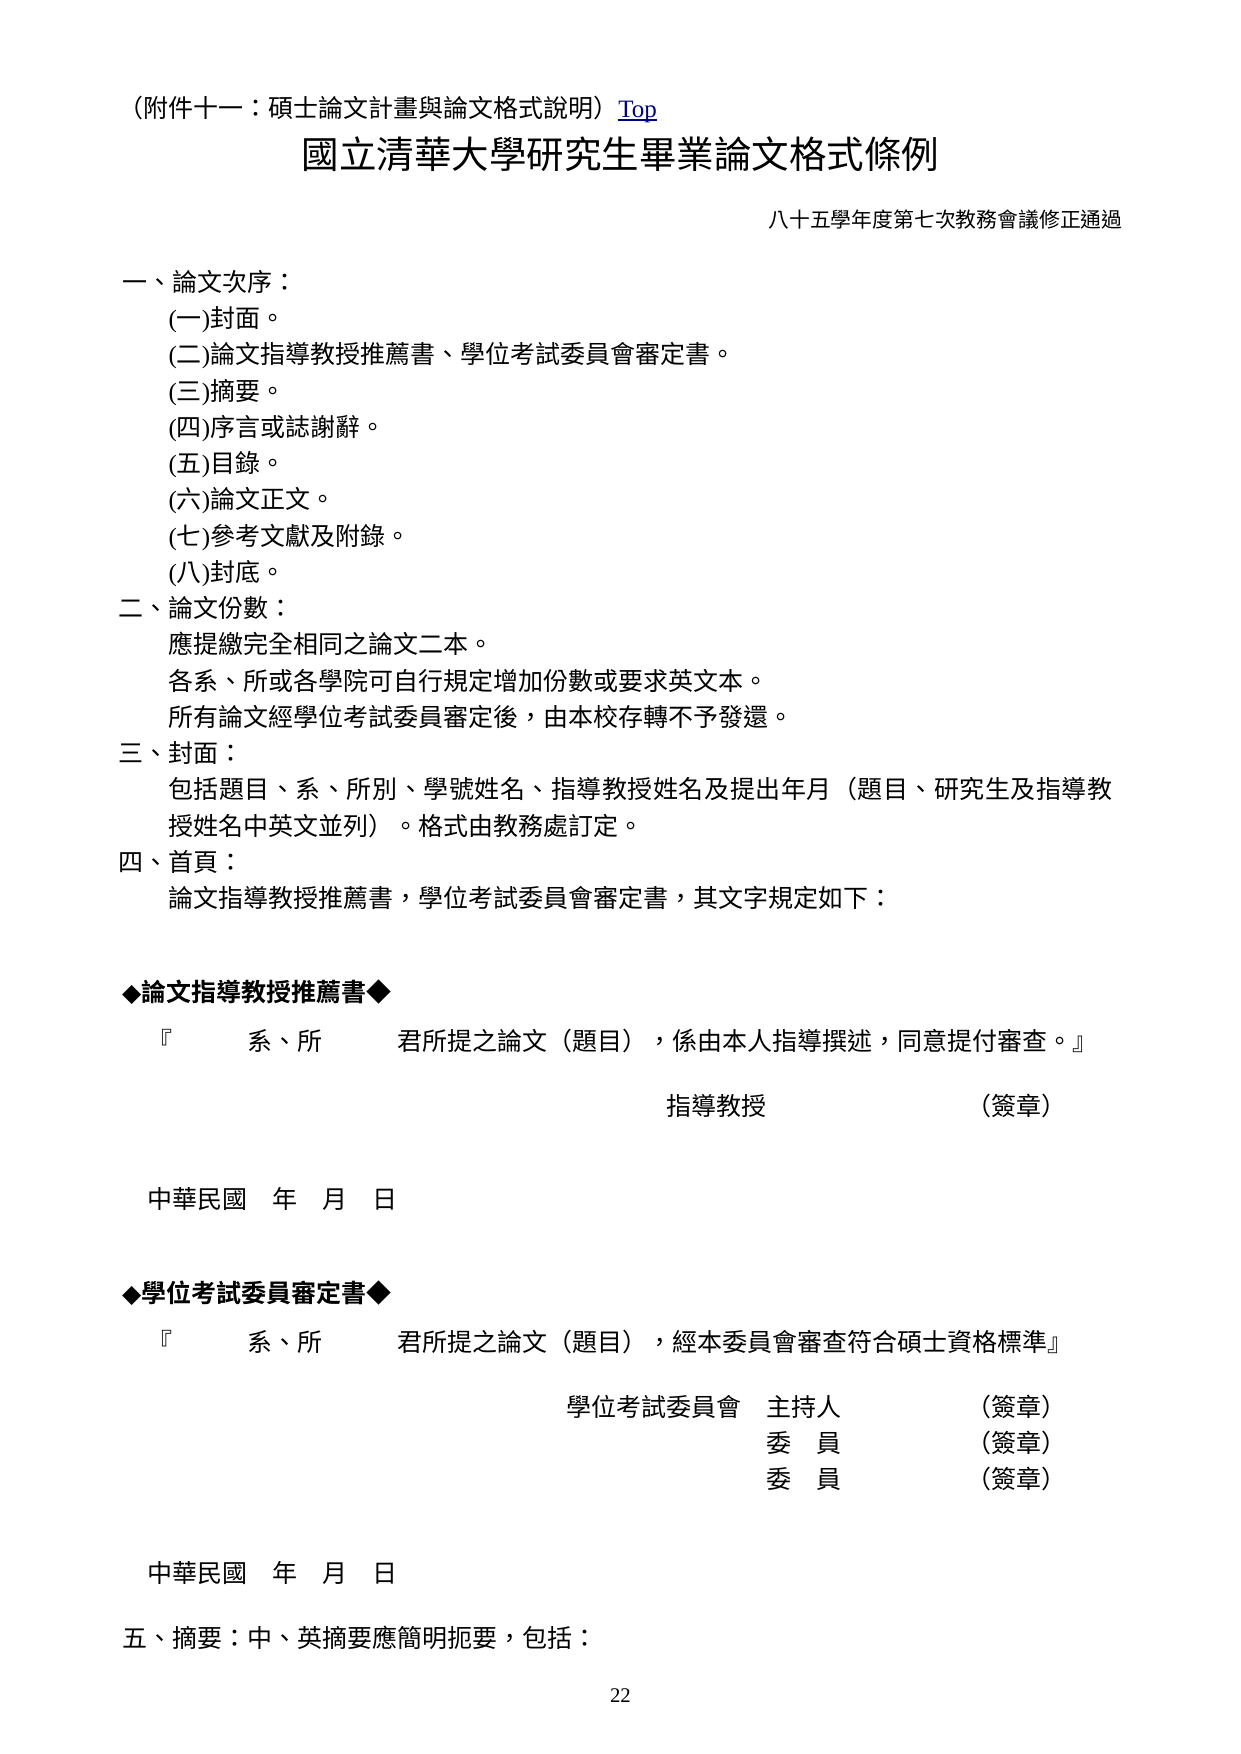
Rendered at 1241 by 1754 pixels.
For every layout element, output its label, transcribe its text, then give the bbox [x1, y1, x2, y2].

text 應提繳完全相同之論文二本。 [168, 625, 1113, 661]
text (二)論文指導教授推薦書、學位考試委員會審定書。 [168, 335, 1113, 371]
text (五)目錄。 [168, 443, 1113, 480]
text 國立清華大學研究生畢業論文格式條例 [118, 125, 1122, 179]
text ◆學位考試委員審定書◆ [122, 1273, 1122, 1310]
text 『 系、所 君所提之論文（題目），經本委員會審查符合碩士資格標準』 [122, 1322, 1122, 1358]
text ◆論文指導教授推薦書◆ [122, 972, 1122, 1008]
text 中華民國 年 月 日 [122, 1553, 1066, 1590]
text (三)摘要。 [168, 371, 1113, 407]
text 中華民國 年 月 日 [122, 1180, 1066, 1216]
text 四、首頁： [118, 842, 1113, 878]
subtitle （附件十一：碩士論文計畫與論文格式說明）Top [118, 89, 1122, 125]
text (六)論文正文。 [168, 480, 1113, 516]
text 二、論文份數： [118, 588, 1113, 625]
text 三、封面： [118, 733, 1113, 770]
text (七)參考文獻及附錄。 [168, 516, 1113, 552]
text 八十五學年度第七次教務會議修正通過 [118, 203, 1122, 233]
text 委 員 （簽章） [122, 1423, 1066, 1460]
text 一、論文次序： [122, 262, 1122, 298]
text 學位考試委員會 主持人 （簽章） [122, 1387, 1066, 1423]
text 所有論文經學位考試委員審定後，由本校存轉不予發還。 [168, 697, 1113, 733]
text 包括題目、系、所別、學號姓名、指導教授姓名及提出年月（題目、研究生及指導教授姓名中英文並列）。格式由教務處訂定。 [168, 770, 1113, 842]
text 各系、所或各學院可自行規定增加份數或要求英文本。 [168, 661, 1113, 697]
text 指導教授 （簽章） [122, 1086, 1066, 1122]
text 委 員 （簽章） [122, 1460, 1066, 1496]
text (四)序言或誌謝辭。 [168, 407, 1113, 443]
text 『 系、所 君所提之論文（題目），係由本人指導撰述，同意提付審查。』 [122, 1021, 1122, 1057]
text (八)封底。 [168, 552, 1113, 588]
text 論文指導教授推薦書，學位考試委員會審定書，其文字規定如下： [168, 878, 1113, 915]
text (一)封面。 [168, 298, 1113, 335]
text 五、摘要：中、英摘要應簡明扼要，包括： [122, 1618, 1122, 1655]
